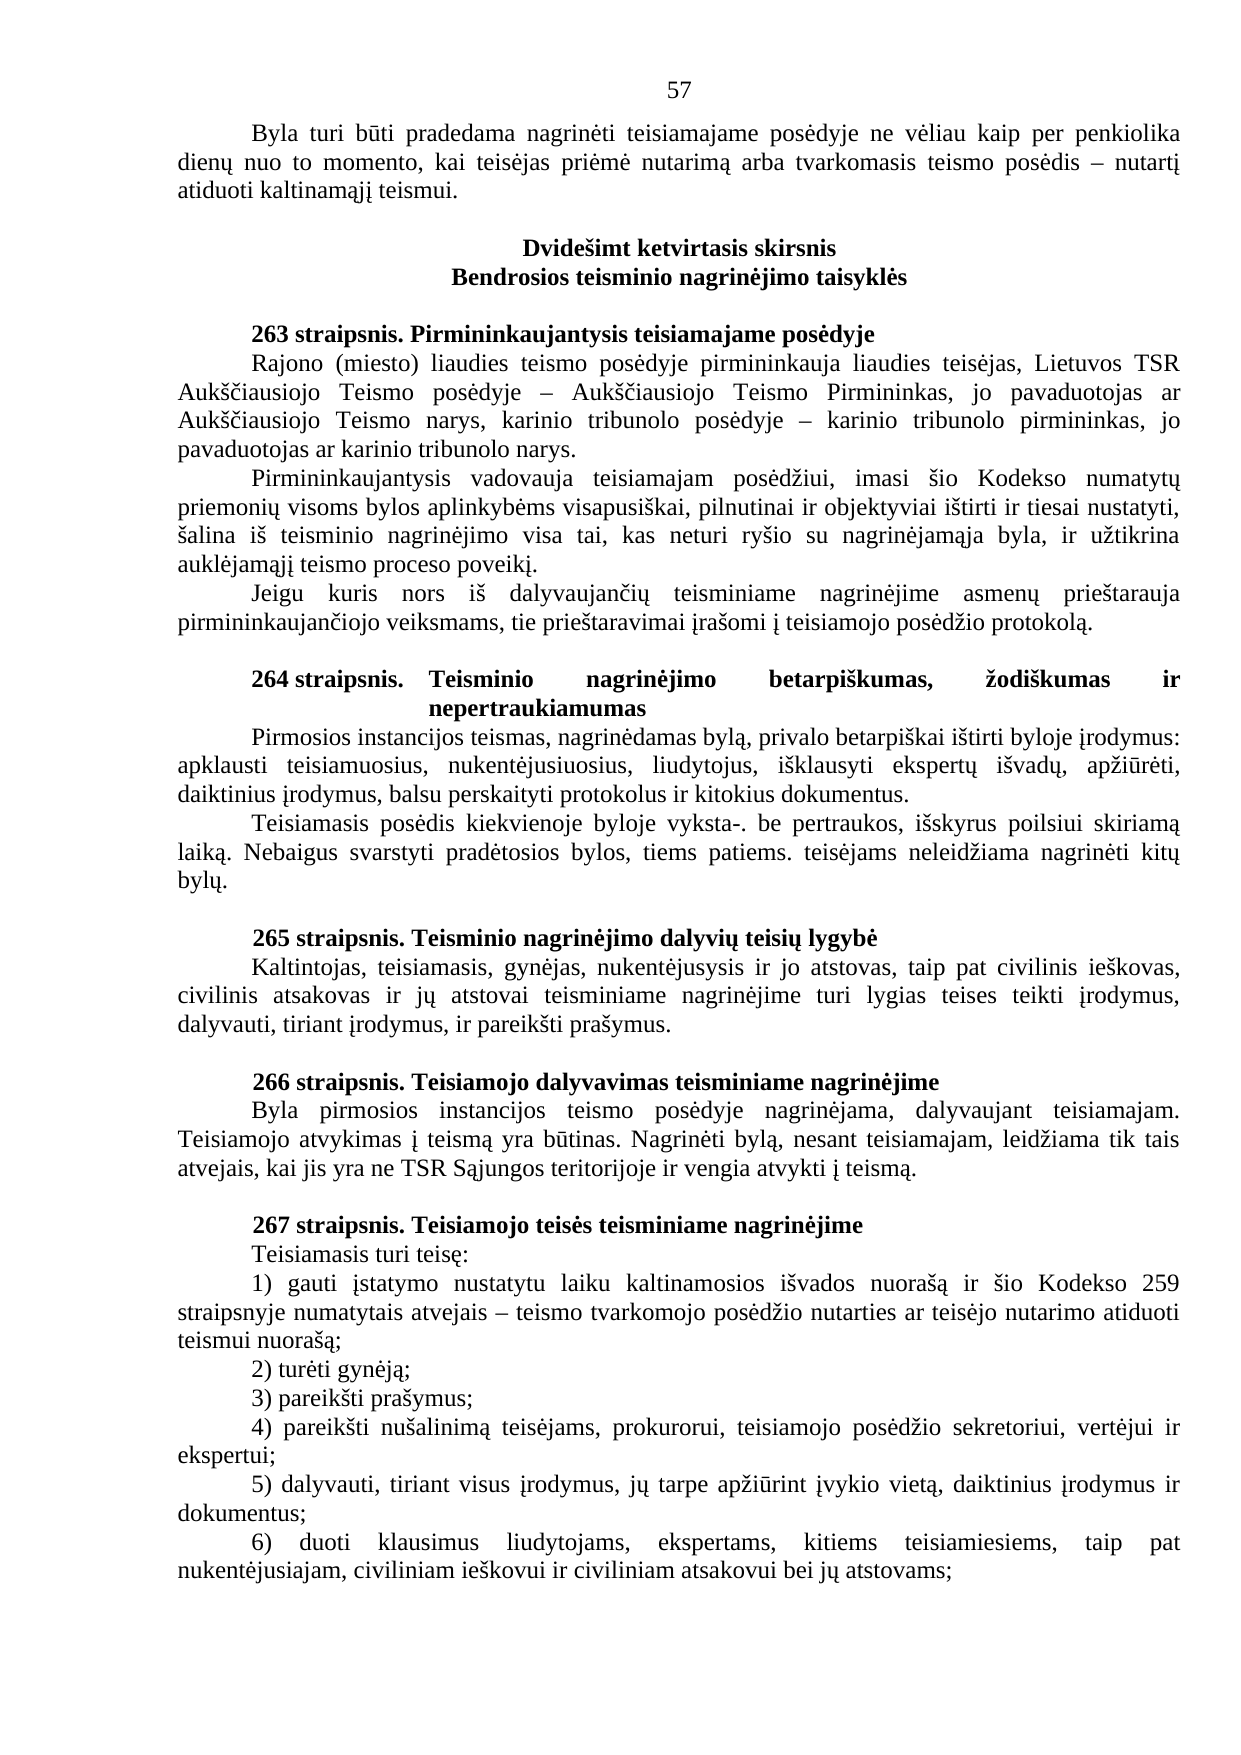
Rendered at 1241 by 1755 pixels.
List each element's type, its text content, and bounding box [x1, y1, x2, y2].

text Kaltintojas, teisiamasis, gynėjas, nukentėjusysis ir jo atstovas, taip pat civilinis ieškovas, civilinis atsakovas ir jų atstovai teisminiame nagrinėjime turi lygias teises teikti įrodymus, dalyvauti, tiriant įrodymus, ir pareikšti prašymus. [177, 952, 1181, 1038]
text Pirmininkaujantysis vadovauja teisiamajam posėdžiui, imasi šio Kodekso numatytų priemonių visoms bylos aplinkybėms visapusiškai, pilnutinai ir objektyviai ištirti ir tiesai nustatyti, šalina iš teisminio nagrinėjimo visa tai, kas neturi ryšio su nagrinėjamąja byla, ir užtikrina auklėjamąjį teismo proceso poveikį. [177, 463, 1181, 578]
text Teisiamasis posėdis kiekvienoje byloje vyksta-. be pertraukos, išskyrus poilsiui skiriamą laiką. Nebaigus svarstyti pradėtosios bylos, tiems patiems. teisėjams neleidžiama nagrinėti kitų bylų. [177, 808, 1181, 894]
text 2) turėti gynėją; [177, 1354, 1181, 1383]
text 266 straipsnis. Teisiamojo dalyvavimas teisminiame nagrinėjime [177, 1067, 1181, 1096]
text 6) duoti klausimus liudytojams, ekspertams, kitiems teisiamiesiems, taip pat nukentėjusiajam, civiliniam ieškovui ir civiliniam atsakovui bei jų atstovams; [177, 1527, 1181, 1584]
text Bendrosios teisminio nagrinėjimo taisyklės [177, 262, 1181, 291]
text Byla pirmosios instancijos teismo posėdyje nagrinėjama, dalyvaujant teisiamajam. Teisiamojo atvykimas į teismą yra būtinas. Nagrinėti bylą, nesant teisiamajam, leidžiama tik tais atvejais, kai jis yra ne TSR Sąjungos teritorijoje ir vengia atvykti į teismą. [177, 1096, 1181, 1182]
text 263 straipsnis. Pirmininkaujantysis teisiamajame posėdyje [177, 319, 1181, 348]
text Rajono (miesto) liaudies teismo posėdyje pirmininkauja liaudies teisėjas, Lietuvos TSR Aukščiausiojo Teismo posėdyje – Aukščiausiojo Teismo Pirmininkas, jo pavaduotojas ar Aukščiausiojo Teismo narys, karinio tribunolo posėdyje – karinio tribunolo pirmininkas, jo pavaduotojas ar karinio tribunolo narys. [177, 348, 1181, 463]
text Jeigu kuris nors iš dalyvaujančių teisminiame nagrinėjime asmenų prieštarauja pirmininkaujančiojo veiksmams, tie prieštaravimai įrašomi į teisiamojo posėdžio protokolą. [177, 578, 1181, 636]
text Byla turi būti pradedama nagrinėti teisiamajame posėdyje ne vėliau kaip per penkiolika dienų nuo to momento, kai teisėjas priėmė nutarimą arba tvarkomasis teismo posėdis – nutartį atiduoti kaltinamąjį teismui. [177, 118, 1181, 204]
text 264 straipsnis. Teisminio nagrinėjimo betarpiškumas, žodiškumas ir nepertraukiamumas [251, 664, 1181, 722]
text 267 straipsnis. Teisiamojo teisės teisminiame nagrinėjime [177, 1211, 1181, 1239]
text Dvidešimt ketvirtasis skirsnis [177, 233, 1181, 262]
text Teisiamasis turi teisę: [177, 1239, 1181, 1268]
text 4) pareikšti nušalinimą teisėjams, prokurorui, teisiamojo posėdžio sekretoriui, vertėjui ir ekspertui; [177, 1412, 1181, 1469]
text 265 straipsnis. Teisminio nagrinėjimo dalyvių teisių lygybė [177, 923, 1181, 952]
text Pirmosios instancijos teismas, nagrinėdamas bylą, privalo betarpiškai ištirti byloje įrodymus: apklausti teisiamuosius, nukentėjusiuosius, liudytojus, išklausyti ekspertų išvadų, apžiūrėti, daiktinius įrodymus, balsu perskaityti protokolus ir kitokius dokumentus. [177, 722, 1181, 808]
text 1) gauti įstatymo nustatytu laiku kaltinamosios išvados nuorašą ir šio Kodekso 259 straipsnyje numatytais atvejais – teismo tvarkomojo posėdžio nutarties ar teisėjo nutarimo atiduoti teismui nuorašą; [177, 1268, 1181, 1354]
text 5) dalyvauti, tiriant visus įrodymus, jų tarpe apžiūrint įvykio vietą, daiktinius įrodymus ir dokumentus; [177, 1469, 1181, 1527]
text 3) pareikšti prašymus; [177, 1383, 1181, 1412]
